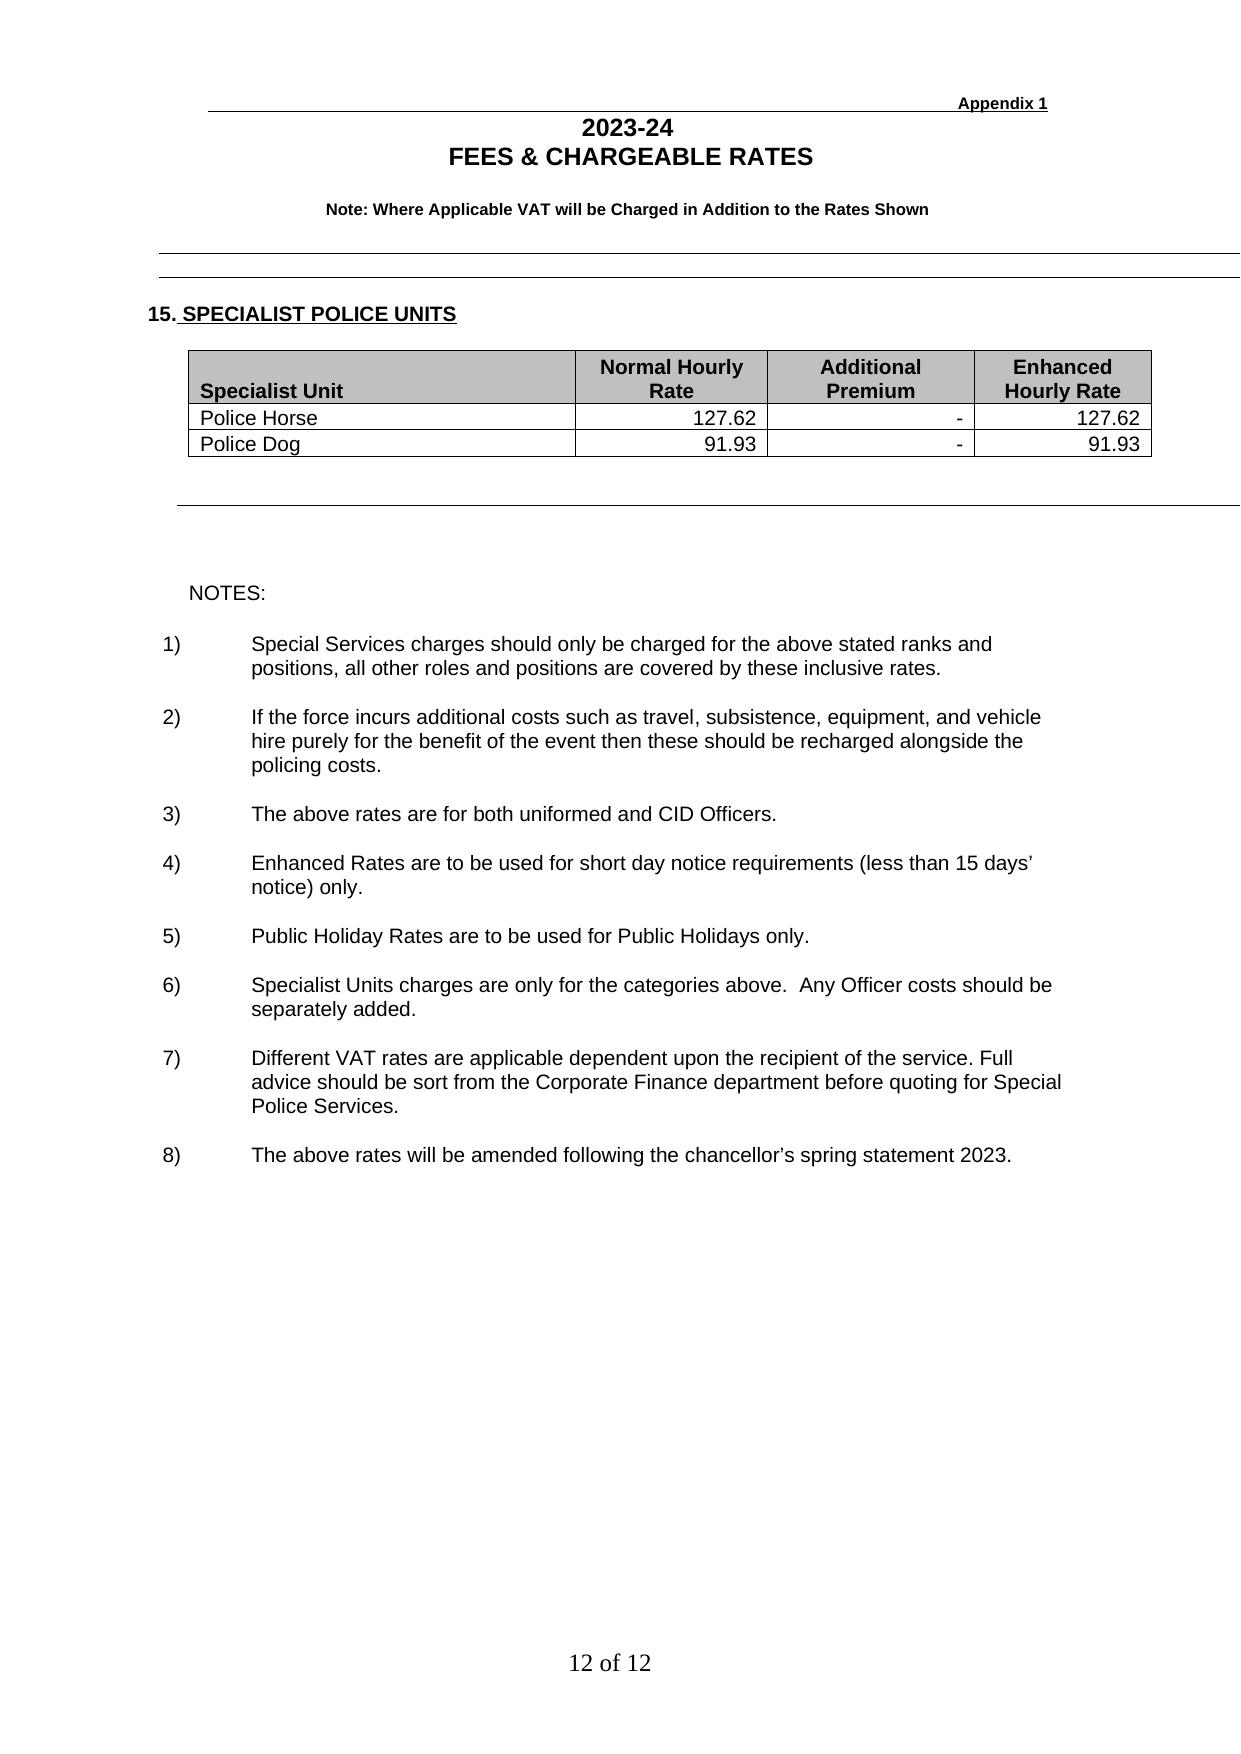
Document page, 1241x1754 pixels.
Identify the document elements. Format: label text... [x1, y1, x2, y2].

table_cell - [768, 430, 974, 456]
list Enhanced Rates are to be used for short day notice requirements (less than 15 days’ notice) only. [162, 851, 1078, 899]
text 1) Special Services charges should only be charged for the above stated ranks and positions, all other roles and positions are covered by these inclusive rates. [162, 632, 1078, 680]
table_cell 127.62 [576, 404, 767, 429]
table_cell 127.62 [975, 404, 1151, 429]
table_header [177, 326, 1240, 505]
text 3) The above rates are for both uniformed and CID Officers. [162, 802, 1078, 826]
table_header Specialist Unit [189, 351, 575, 403]
subtitle 15. SPECIALIST POLICE UNITS [148, 302, 1078, 326]
text NOTES: [162, 574, 1078, 608]
table_cell 91.93 [576, 430, 767, 456]
table_cell Police Dog [189, 430, 575, 456]
list Public Holiday Rates are to be used for Public Holidays only. [162, 924, 1078, 948]
table_header Additional Premium [768, 351, 974, 403]
list Different VAT rates are applicable dependent upon the recipient of the service. Full advice should be sort from the Corporate Finance department before quoting for Special Police Services. [162, 1046, 1078, 1117]
table_header Enhanced Hourly Rate [975, 351, 1151, 403]
table_cell 91.93 [975, 430, 1151, 456]
table_cell - [768, 404, 974, 429]
table_cell 1 13. SPECIAL POLICE SERVICES RATES - Services provided at non-commercial events **Includes an apportionment for uniform & call handling Public Holiday/Short notice enhancements only apply to the Police ranks of PC and Sgt and Police Staff equivalents because only these ranks are eligible for overtime payments 1114. SPECIAL POLICE SERVICES RATES - Services provided to government bodies **Includes an apportionment for uniform & call handling Public Holiday/Short notice enhancements only apply to the Police ranks of PC and Sgt and Police Staff equivalents because only these ranks are eligible for overtime payments [159, 254, 1240, 277]
table_cell Police Horse [189, 404, 575, 429]
text 2) If the force incurs additional costs such as travel, subsistence, equipment, and vehicle hire purely for the benefit of the event then these should be recharged alongside the policing costs. [162, 705, 1078, 777]
list Specialist Units charges are only for the categories above. Any Officer costs should be separately added. [162, 973, 1078, 1021]
list The above rates will be amended following the chancellor’s spring statement 2023. [162, 1142, 1078, 1166]
table_header Normal Hourly Rate [576, 351, 767, 403]
